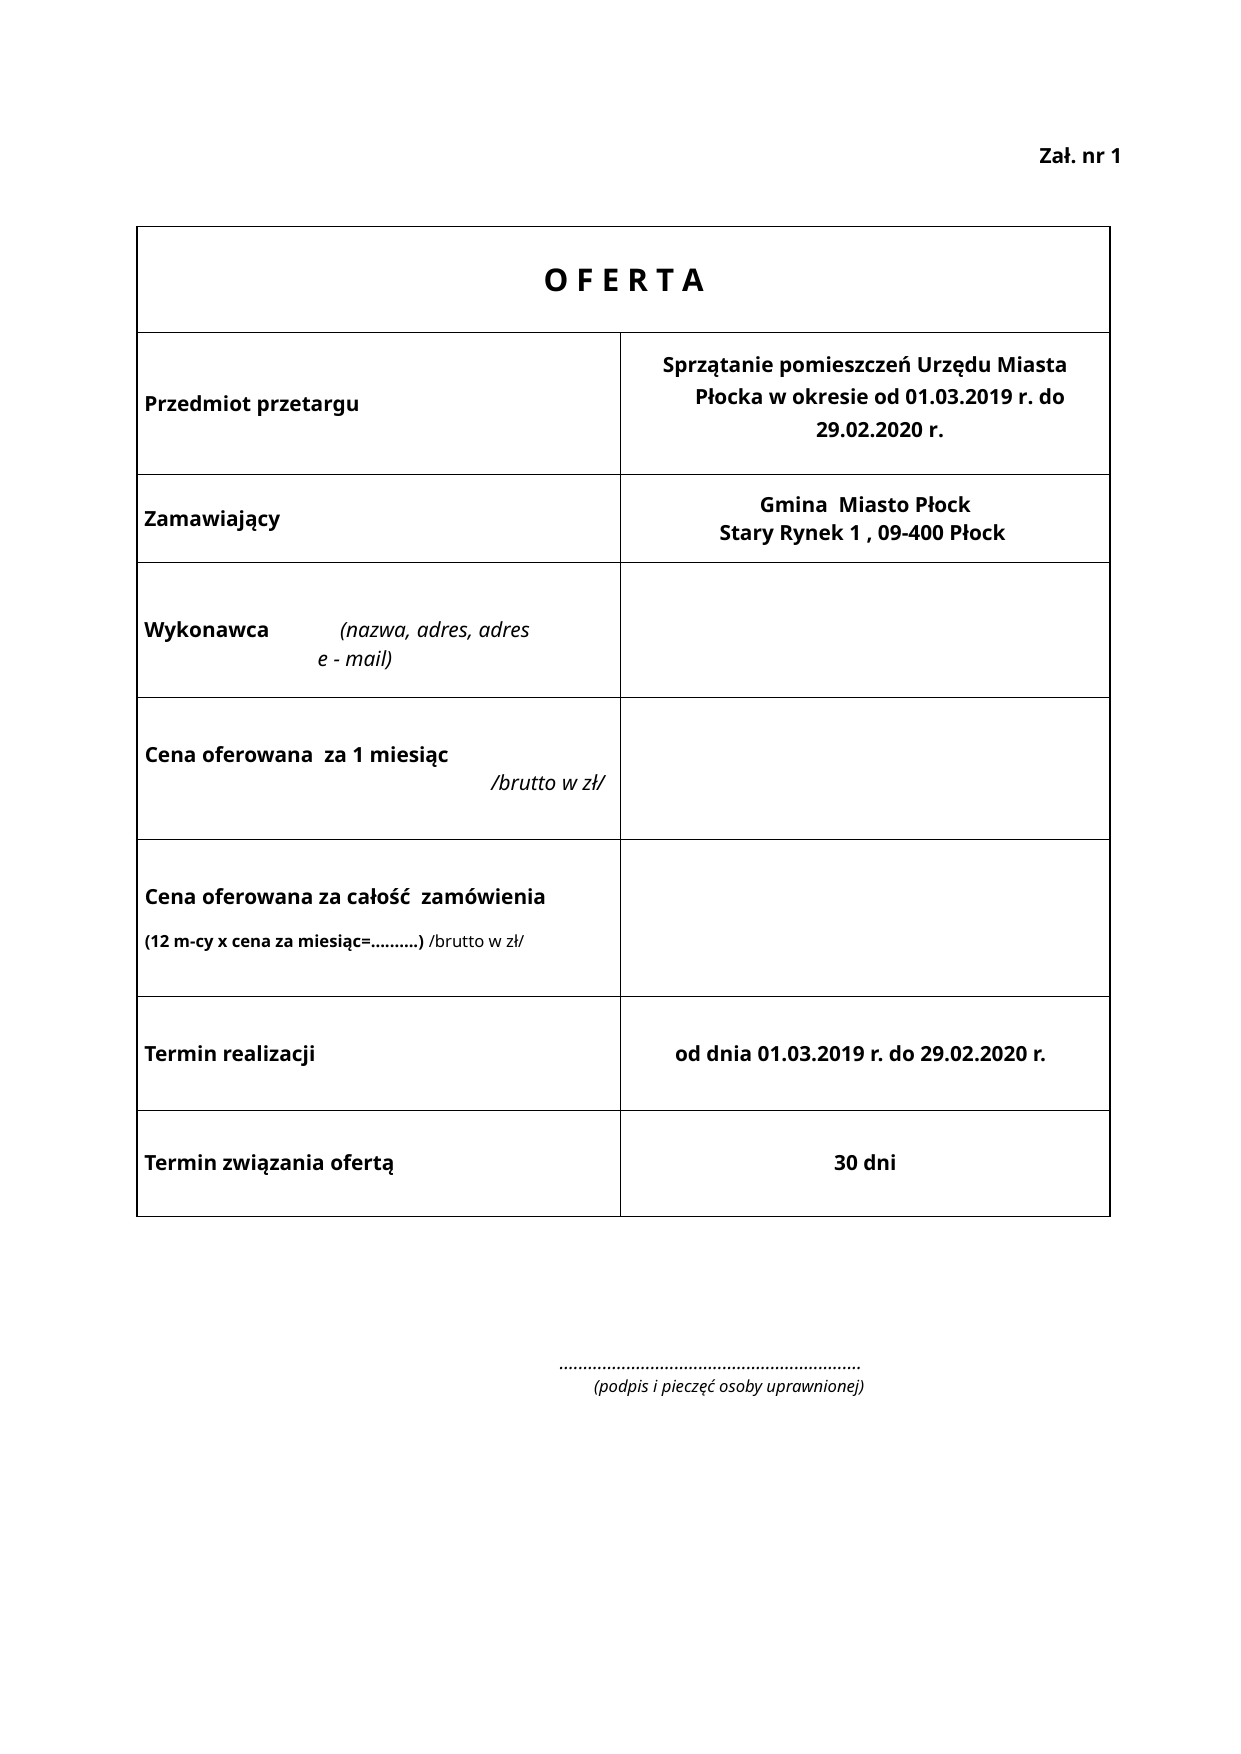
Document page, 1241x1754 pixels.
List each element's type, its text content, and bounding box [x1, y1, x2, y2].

table_cell [621, 698, 1109, 839]
text ............................................................... [118, 1349, 1122, 1375]
table_cell [621, 563, 1109, 697]
table_cell Termin związania ofertą [138, 1111, 620, 1216]
table_cell 30 dni [621, 1111, 1109, 1216]
table_cell Cena oferowana za 1 miesiąc /brutto w zł/ [138, 698, 620, 839]
table_header O F E R T A [138, 227, 1109, 332]
table_cell Gmina Miasto Płock Stary Rynek 1 , 09-400 Płock [621, 475, 1109, 562]
table_cell Termin realizacji [138, 997, 620, 1110]
table_cell Sprzątanie pomieszczeń Urzędu Miasta Płocka w okresie od 01.03.2019 r. do 29.02.2020 r. [621, 333, 1109, 474]
text (podpis i pieczęć osoby uprawnionej) [118, 1375, 1122, 1397]
table_cell [621, 840, 1109, 996]
table_cell Wykonawca (nazwa, adres, adres e - mail) [138, 563, 620, 697]
table_cell Zamawiający [138, 475, 620, 562]
text Zał. nr 1 [115, 141, 1122, 169]
table_cell od dnia 01.03.2019 r. do 29.02.2020 r. [621, 997, 1109, 1110]
table_cell Cena oferowana za całość zamówienia (12 m-cy x cena za miesiąc=..........) /brutto w zł/ [138, 840, 620, 996]
table_cell Przedmiot przetargu [138, 333, 620, 474]
